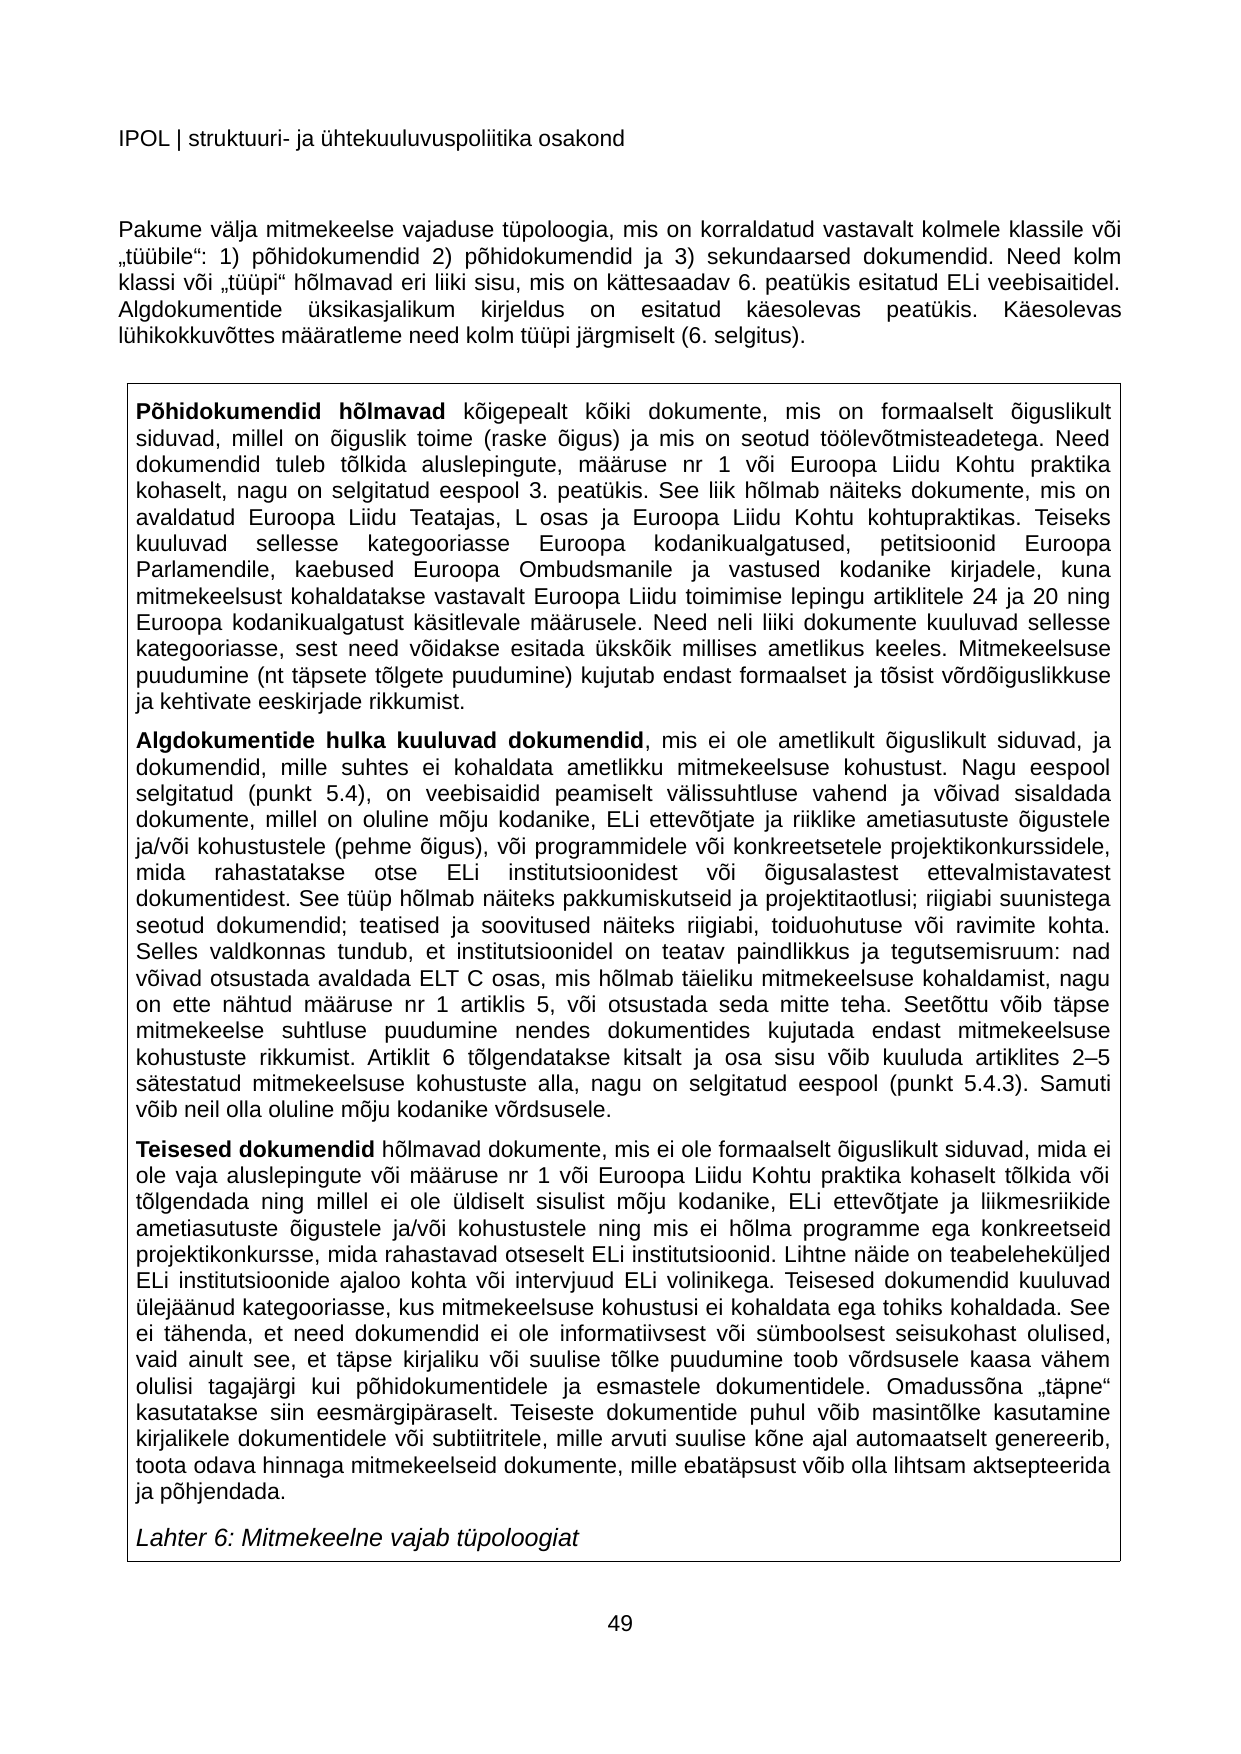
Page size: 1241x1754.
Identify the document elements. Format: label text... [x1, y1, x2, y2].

text Lahter 6: Mitmekeelne vajab tüpoloogiat [136, 1523, 1111, 1552]
text Algdokumentide hulka kuuluvad dokumendid, mis ei ole ametlikult õiguslikult siduvad, ja dokumendid, mille suhtes ei kohaldata ametlikku mitmekeelsuse kohustust. Nagu eespool selgitatud (punkt 5.4), on veebisaidid peamiselt välissuhtluse vahend ja võivad sisaldada dokumente, millel on oluline mõju kodanike, ELi ettevõtjate ja riiklike ametiasutuste õigustele ja/või kohustustele (pehme õigus), või programmidele või konkreetsetele projektikonkurssidele, mida rahastatakse otse ELi institutsioonidest või õigusalastest ettevalmistavatest dokumentidest. See tüüp hõlmab näiteks pakkumiskutseid ja projektitaotlusi; riigiabi suunistega seotud dokumendid; teatised ja soovitused näiteks riigiabi, toiduohutuse või ravimite kohta. Selles valdkonnas tundub, et institutsioonidel on teatav paindlikkus ja tegutsemisruum: nad võivad otsustada avaldada ELT C osas, mis hõlmab täieliku mitmekeelsuse kohaldamist, nagu on ette nähtud määruse nr 1 artiklis 5, või otsustada seda mitte teha. Seetõttu võib täpse mitmekeelse suhtluse puudumine nendes dokumentides kujutada endast mitmekeelsuse kohustuste rikkumist. Artiklit 6 tõlgendatakse kitsalt ja osa sisu võib kuuluda artiklites 2–5 sätestatud mitmekeelsuse kohustuste alla, nagu on selgitatud eespool (punkt 5.4.3). Samuti võib neil olla oluline mõju kodanike võrdsusele. [136, 727, 1111, 1123]
text Teisesed dokumendid hõlmavad dokumente, mis ei ole formaalselt õiguslikult siduvad, mida ei ole vaja aluslepingute või määruse nr 1 või Euroopa Liidu Kohtu praktika kohaselt tõlkida või tõlgendada ning millel ei ole üldiselt sisulist mõju kodanike, ELi ettevõtjate ja liikmesriikide ametiasutuste õigustele ja/või kohustustele ning mis ei hõlma programme ega konkreetseid projektikonkursse, mida rahastavad otseselt ELi institutsioonid. Lihtne näide on teabeleheküljed ELi institutsioonide ajaloo kohta või intervjuud ELi volinikega. Teisesed dokumendid kuuluvad ülejäänud kategooriasse, kus mitmekeelsuse kohustusi ei kohaldata ega tohiks kohaldada. See ei tähenda, et need dokumendid ei ole informatiivsest või sümboolsest seisukohast olulised, vaid ainult see, et täpse kirjaliku või suulise tõlke puudumine toob võrdsusele kaasa vähem olulisi tagajärgi kui põhidokumentidele ja esmastele dokumentidele. Omadussõna „täpne“ kasutatakse siin eesmärgipäraselt. Teiseste dokumentide puhul võib masintõlke kasutamine kirjalikele dokumentidele või subtiitritele, mille arvuti suulise kõne ajal automaatselt genereerib, toota odava hinnaga mitmekeelseid dokumente, mille ebatäpsust võib olla lihtsam aktsepteerida ja põhjendada. [136, 1136, 1111, 1504]
text Pakume välja mitmekeelse vajaduse tüpoloogia, mis on korraldatud vastavalt kolmele klassile või „tüübile“: 1) põhidokumendid 2) põhidokumendid ja 3) sekundaarsed dokumendid. Need kolm klassi või „tüüpi“ hõlmavad eri liiki sisu, mis on kättesaadav 6. peatükis esitatud ELi veebisaitidel. Algdokumentide üksikasjalikum kirjeldus on esitatud käesolevas peatükis. Käesolevas lühikokkuvõttes määratleme need kolm tüüpi järgmiselt (6. selgitus). [118, 216, 1122, 348]
text Põhidokumendid hõlmavad kõigepealt kõiki dokumente, mis on formaalselt õiguslikult siduvad, millel on õiguslik toime (raske õigus) ja mis on seotud töölevõtmisteadetega. Need dokumendid tuleb tõlkida aluslepingute, määruse nr 1 või Euroopa Liidu Kohtu praktika kohaselt, nagu on selgitatud eespool 3. peatükis. See liik hõlmab näiteks dokumente, mis on avaldatud Euroopa Liidu Teatajas, L osas ja Euroopa Liidu Kohtu kohtupraktikas. Teiseks kuuluvad sellesse kategooriasse Euroopa kodanikualgatused, petitsioonid Euroopa Parlamendile, kaebused Euroopa Ombudsmanile ja vastused kodanike kirjadele, kuna mitmekeelsust kohaldatakse vastavalt Euroopa Liidu toimimise lepingu artiklitele 24 ja 20 ning Euroopa kodanikualgatust käsitlevale määrusele. Need neli liiki dokumente kuuluvad sellesse kategooriasse, sest need võidakse esitada ükskõik millises ametlikus keeles. Mitmekeelsuse puudumine (nt täpsete tõlgete puudumine) kujutab endast formaalset ja tõsist võrdõiguslikkuse ja kehtivate eeskirjade rikkumist. [136, 398, 1111, 714]
